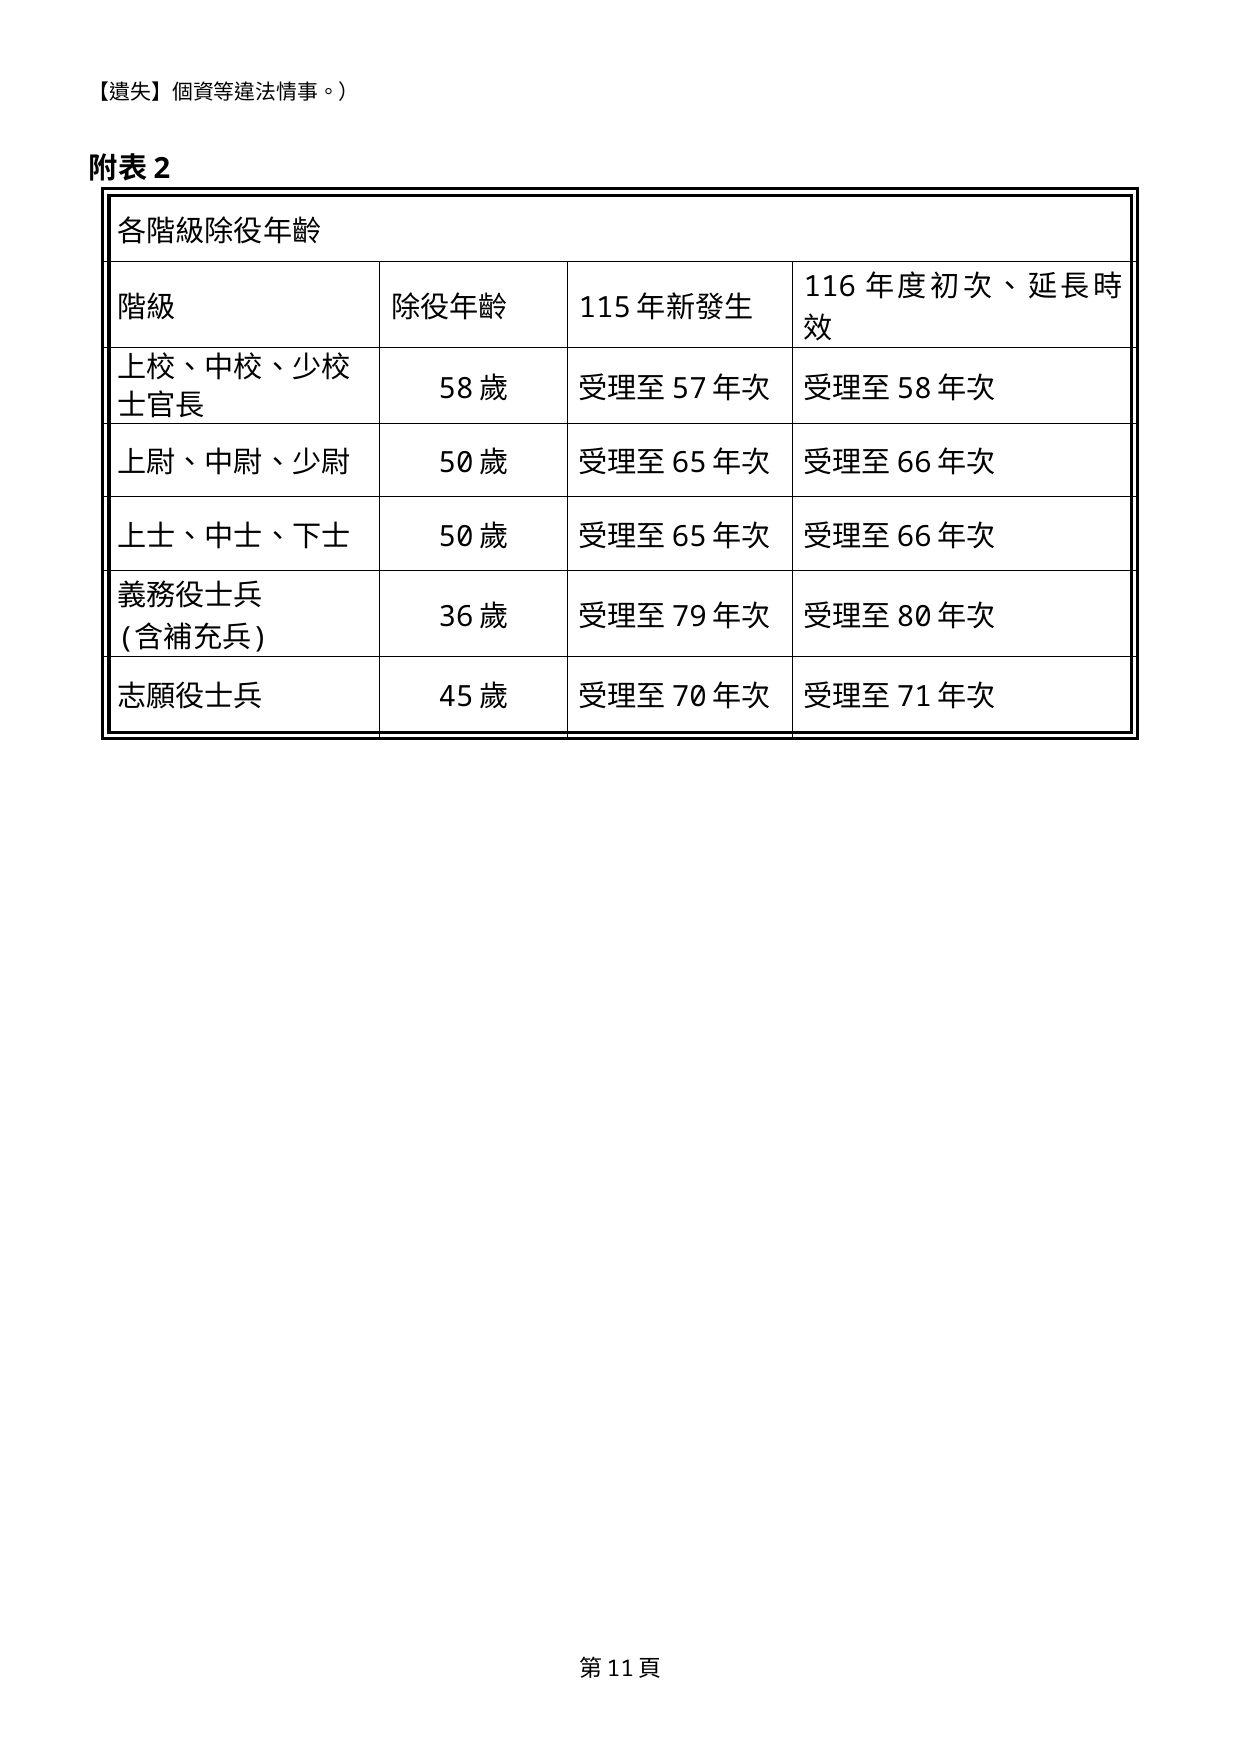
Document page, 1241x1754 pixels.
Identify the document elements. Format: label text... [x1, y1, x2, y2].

table_cell 受理至65年次 [568, 424, 792, 496]
table_cell 受理至70年次 [568, 657, 792, 731]
table_cell 受理至57年次 [568, 348, 792, 423]
table_cell 58歲 [380, 348, 567, 423]
table_cell 受理至65年次 [568, 497, 792, 570]
table_cell 階級 [111, 262, 379, 347]
table_header 各階級除役年齡 [106, 190, 1134, 261]
table_cell 116年度初次、延長時效 [793, 262, 1130, 347]
table_cell 上校、中校、少校 士官長 [111, 348, 379, 423]
table_cell 45歲 [380, 657, 567, 731]
table_cell 上尉、中尉、少尉 [111, 424, 379, 496]
table_cell 除役年齡 [380, 262, 567, 347]
table_cell 受理至79年次 [568, 571, 792, 656]
table_cell 上士、中士、下士 [111, 497, 379, 570]
table_cell 50歲 [380, 497, 567, 570]
table_cell 義務役士兵 (含補充兵) [111, 571, 379, 656]
table_cell 36歲 [380, 571, 567, 656]
text 附表2 [89, 145, 1152, 187]
table_cell 50歲 [380, 424, 567, 496]
table_cell 受理至66年次 [793, 497, 1130, 570]
table_cell 受理至80年次 [793, 571, 1130, 656]
table_cell 受理至66年次 [793, 424, 1130, 496]
text 【遺失】個資等違法情事。） [89, 75, 1152, 105]
table_cell 志願役士兵 [111, 657, 379, 731]
table_cell 受理至58年次 [793, 348, 1130, 423]
table_cell 115年新發生 [568, 262, 792, 347]
table_cell 受理至71年次 [793, 657, 1130, 731]
